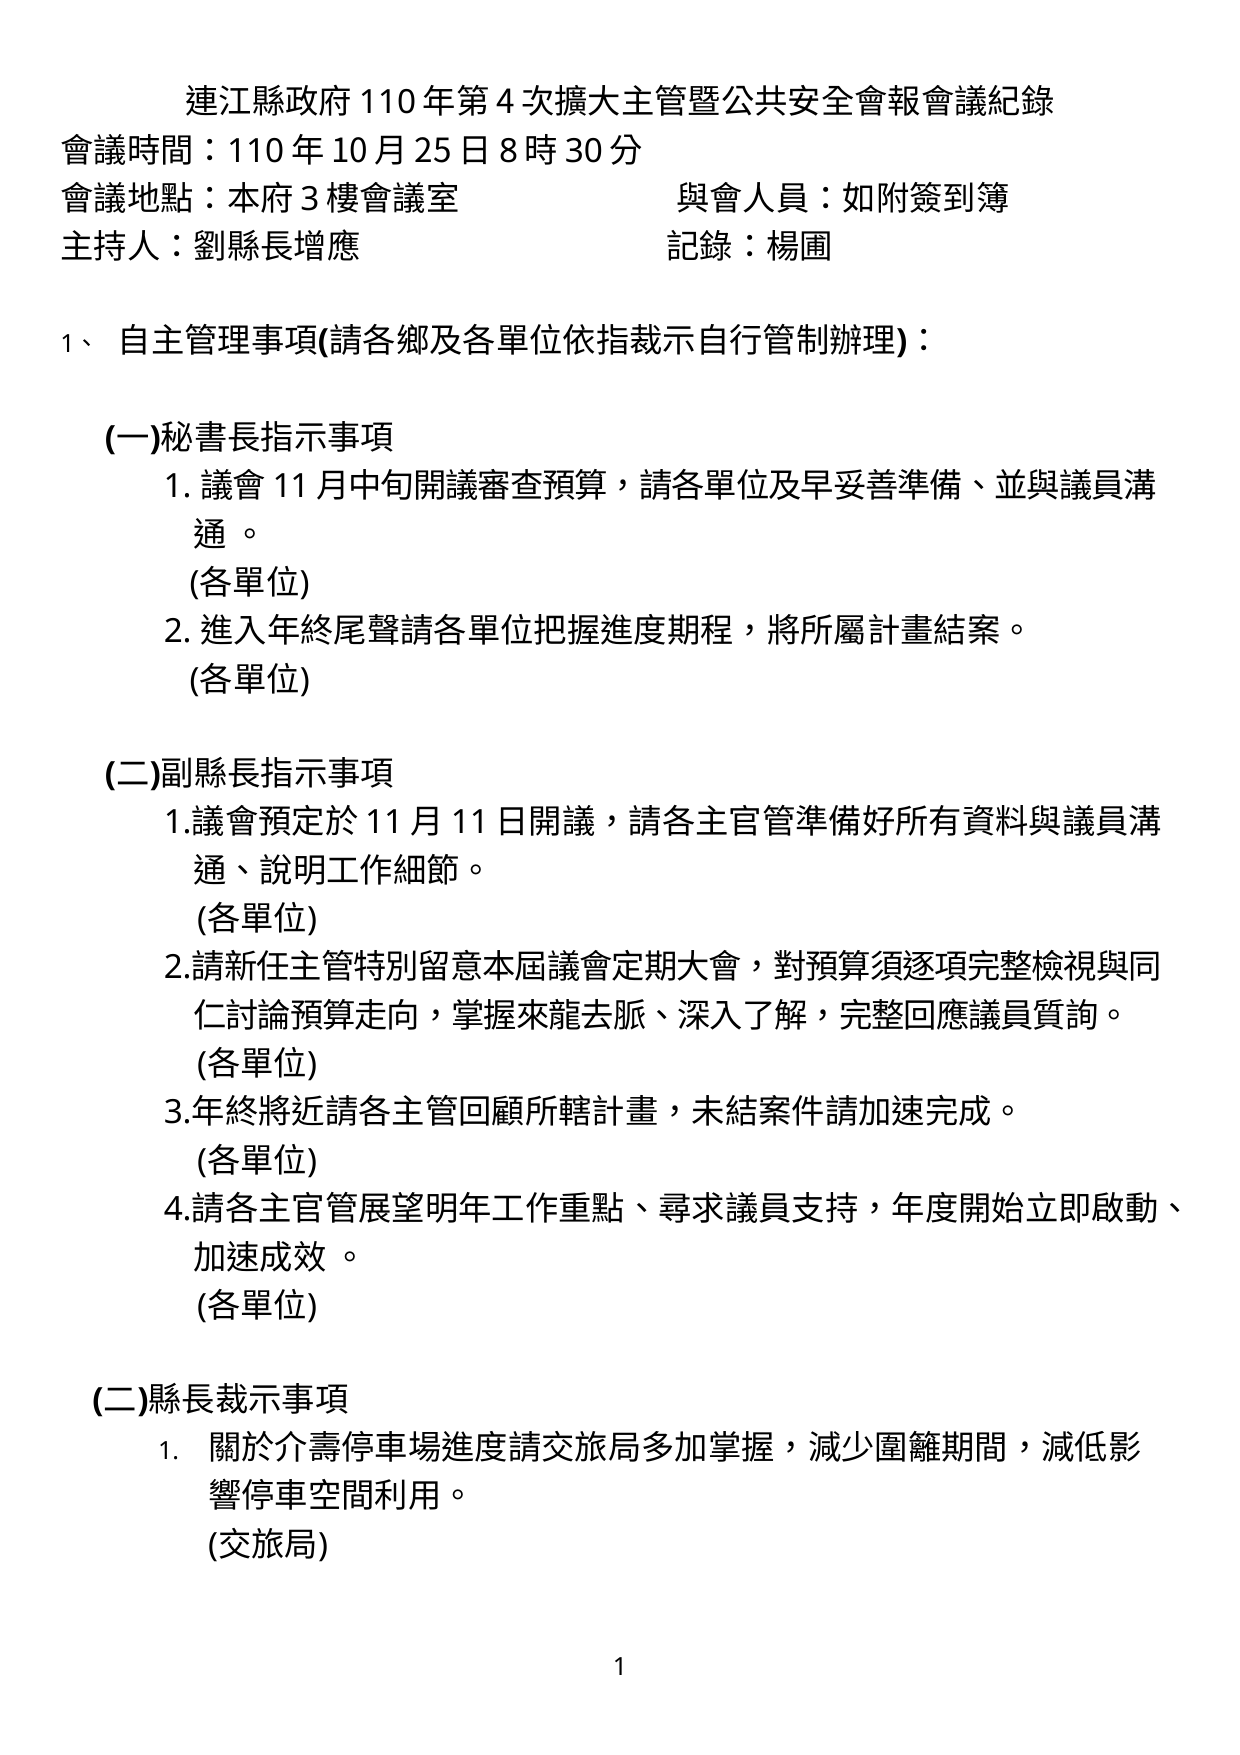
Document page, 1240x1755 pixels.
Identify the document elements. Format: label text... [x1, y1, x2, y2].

text 主持人：劉縣長增應 記錄：楊圃 [60, 220, 1164, 268]
text 2. 進入年終尾聲請各單位把握進度期程，將所屬計畫結案。 [163, 604, 1164, 653]
text (各單位) [163, 1037, 1164, 1085]
text 會議時間：110年10月25日 8時30分 [60, 123, 1164, 172]
list 自主管理事項(請各鄉及各單位依指裁示自行管制辦理)： [75, 314, 1164, 362]
text 2.請新任主管特別留意本屆議會定期大會，對預算須逐項完整檢視與同仁討論預算走向，掌握來龍去脈、深入了解，完整回應議員質詢。 [163, 940, 1164, 1037]
text (各單位) [163, 892, 1164, 940]
text 1.議會預定於11月 11日開議，請各主官管準備好所有資料與議員溝通、說明工作細節。 [163, 795, 1164, 892]
text (各單位) [163, 1133, 1164, 1182]
list 關於介壽停車場進度請交旅局多加掌握，減少圍籬期間，減低影響停車空間利用。 [158, 1421, 1164, 1517]
text (各單位) [163, 653, 1164, 701]
text 4.請各主官管展望明年工作重點、尋求議員支持，年度開始立即啟動、加速成效 。 [163, 1182, 1164, 1279]
text (各單位) [163, 1279, 1164, 1327]
text (二)副縣長指示事項 [90, 746, 1164, 795]
text (交旅局) [208, 1517, 1164, 1566]
text 會議地點：本府3樓會議室 與會人員：如附簽到簿 [60, 172, 1164, 220]
text (一)秘書長指示事項 [90, 411, 1164, 459]
text 1. 議會11月中旬開議審查預算，請各單位及早妥善準備、並與議員溝通 。 [163, 459, 1164, 556]
text (二)縣長裁示事項 [75, 1372, 1164, 1421]
text (各單位) [163, 556, 1164, 604]
text 連江縣政府110年第4次擴大主管暨公共安全會報會議紀錄 [75, 75, 1164, 123]
text 3.年終將近請各主管回顧所轄計畫，未結案件請加速完成。 [163, 1085, 1164, 1133]
